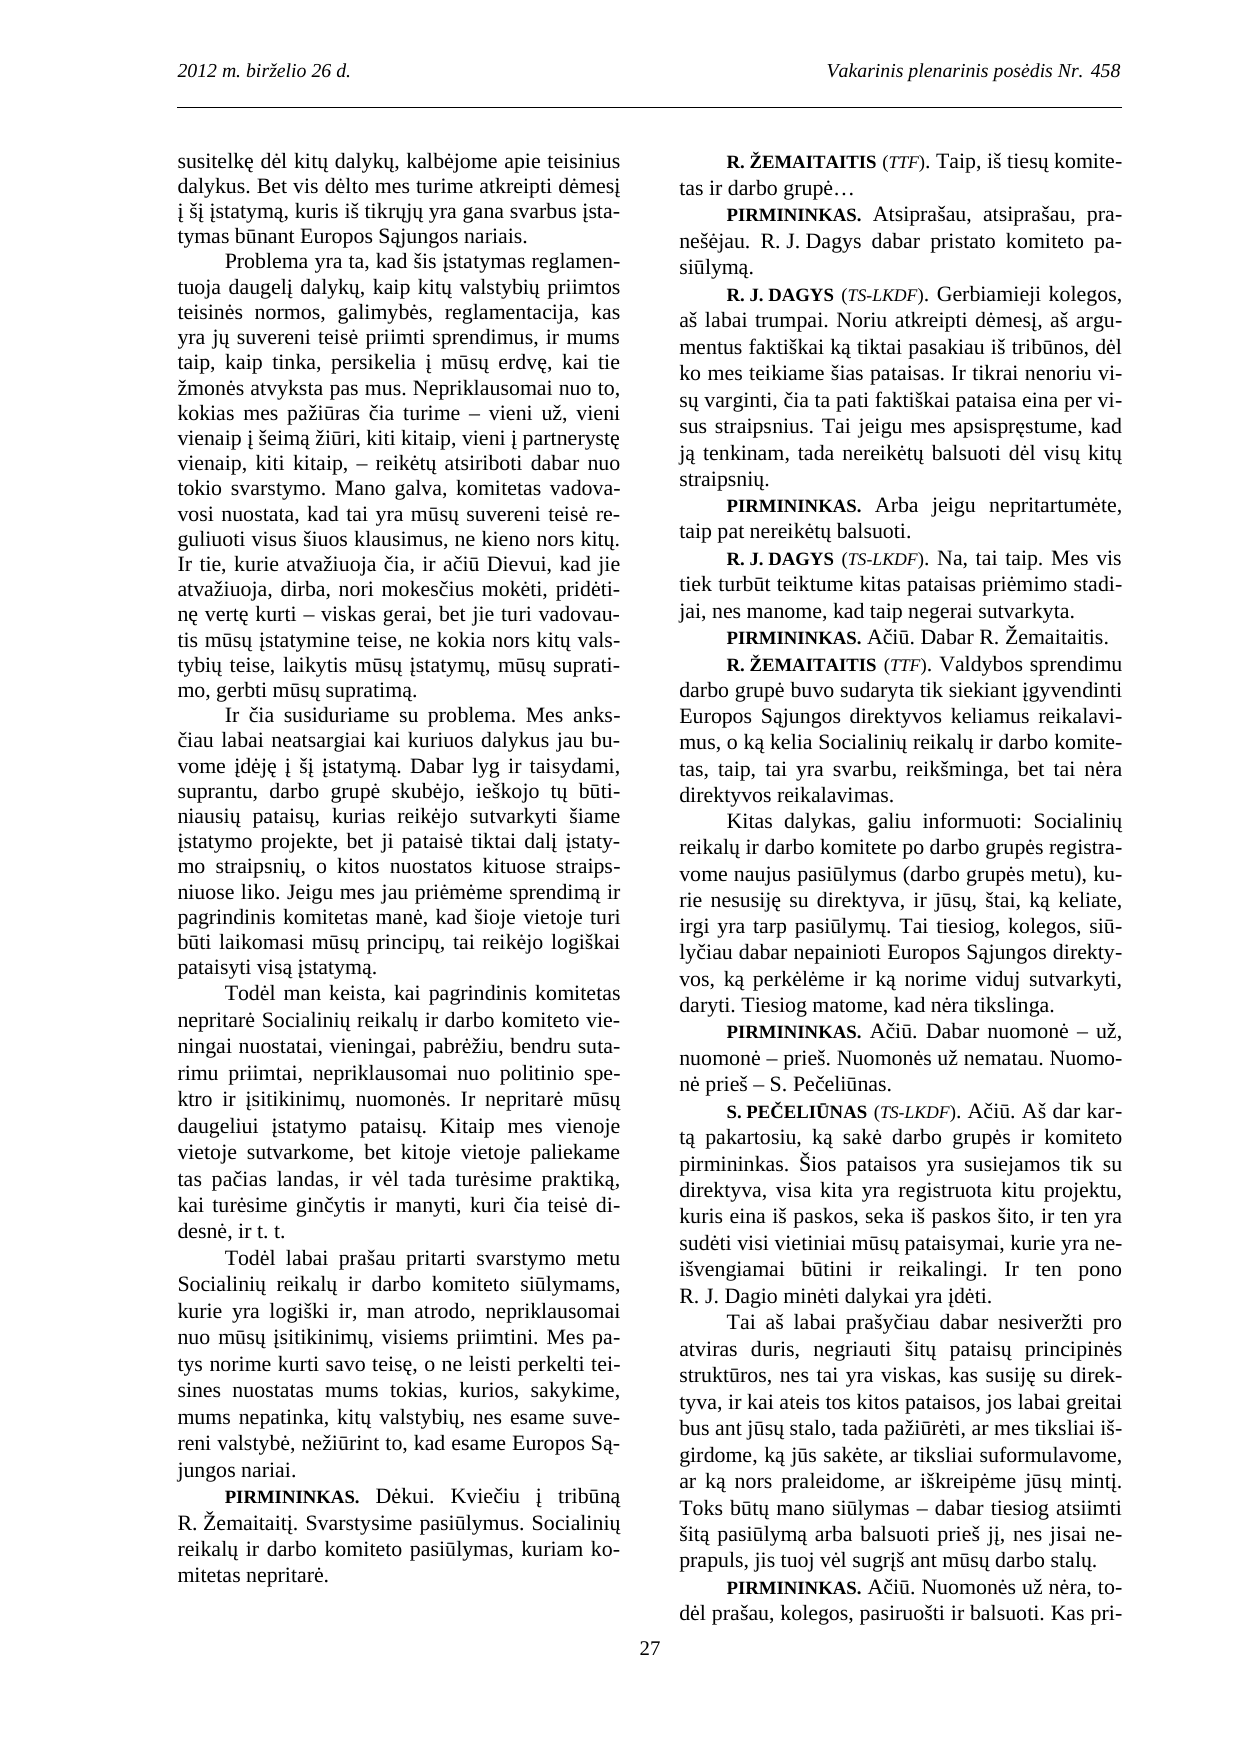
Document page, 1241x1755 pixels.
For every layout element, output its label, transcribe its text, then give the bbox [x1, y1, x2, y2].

text Tai aš la­bai pra­šy­čiau da­bar ne­si­verž­ti pro at­vi­ras du­ris, ne­griau­ti ši­tų pa­tai­sų prin­ci­pi­nės struk­tū­ros, nes tai yra vis­kas, kas su­si­ję su di­rek­ty­va, ir kai at­eis tos ki­tos pa­tai­sos, jos la­bai grei­tai bus ant jū­sų sta­lo, ta­da pa­žiū­rė­ti, ar mes tiks­liai iš­gir­do­me, ką jūs sa­kė­te, ar tiks­liai su­for­mu­la­vo­me, ar ką nors pra­lei­do­me, ar iš­krei­pė­me jū­sų min­tį. Toks bū­tų ma­no siū­ly­mas – da­bar tie­siog at­si­im­ti ši­tą pa­siū­ly­mą ar­ba bal­suo­ti prieš jį, nes ji­sai ne­pra­puls, jis tuoj vėl su­grįš ant mū­sų dar­bo sta­lų. [679, 1308, 1122, 1573]
text R. ŽEMAITAITIS (TTF). Val­dy­bos spren­di­mu dar­bo gru­pė bu­vo su­da­ry­ta tik sie­kiant įgy­ven­din­ti Eu­ro­pos Są­jun­gos di­rek­ty­vos ke­lia­mus rei­ka­la­vi­mus, o ką ke­lia So­cia­li­nių rei­ka­lų ir dar­bo ko­mi­te­tas, taip, tai yra svar­bu, reikš­min­ga, bet tai nė­ra di­rek­ty­vos rei­ka­la­vi­mas. [679, 650, 1122, 807]
text R. J. DAGYS (TS-LKDF). Ger­bia­mie­ji ko­le­gos, aš la­bai trum­pai. No­riu at­kreip­ti dė­me­sį, aš ar­gu­men­tus fak­tiš­kai ką tik­tai pa­sa­kiau iš tri­bū­nos, dėl ko mes tei­kia­me šias pa­tai­sas. Ir tik­rai ne­no­riu vi­sų var­gin­ti, čia ta pa­ti fak­tiš­kai pa­tai­sa ei­na per vi­sus straips­nius. Tai jei­gu mes ap­si­spręs­tu­me, kad ją ten­ki­nam, ta­da ne­rei­kė­tų bal­suo­ti dėl vi­sų ki­tų straips­nių. [679, 280, 1122, 492]
text To­dėl la­bai pra­šau pri­tar­ti svars­ty­mo me­tu So­cia­li­nių rei­ka­lų ir dar­bo ko­mi­te­to siū­ly­mams, ku­rie yra lo­giš­ki ir, man at­ro­do, ne­pri­klau­so­mai nuo mū­sų įsi­ti­ki­ni­mų, vi­siems pri­im­ti­ni. Mes pa­tys no­ri­me kur­ti sa­vo tei­sę, o ne leis­ti per­kel­ti tei­si­nes nuo­sta­tas mums to­kias, ku­rios, sa­ky­ki­me, mums ne­pa­tin­ka, ki­tų vals­ty­bių, nes esa­me su­ve­re­ni vals­ty­bė, ne­žiū­rint to, kad esa­me Eu­ro­pos Są­jun­gos na­riai. [177, 1244, 620, 1482]
text To­dėl man keis­ta, kai pa­grin­di­nis ko­mi­te­tas ne­pri­ta­rė So­cia­li­nių rei­ka­lų ir dar­bo ko­mi­te­to vie­nin­gai nuo­sta­tai, vie­nin­gai, pa­brė­žiu, ben­dru su­ta­ri­mu pri­im­tai, ne­pri­klau­so­mai nuo po­li­ti­nio spe­ktro ir įsi­ti­ki­ni­mų, nuo­mo­nės. Ir ne­pri­ta­rė mū­sų dau­ge­liui įsta­ty­mo pa­tai­sų. Ki­taip mes vie­no­je vie­to­je su­tvar­ko­me, bet ki­to­je vie­to­je pa­lie­ka­me tas pa­čias lan­das, ir vėl ta­da tu­rė­si­me prak­ti­ką, kai tu­rė­si­me gin­čy­tis ir ma­ny­ti, ku­ri čia tei­sė di­des­nė, ir t. t. [177, 979, 620, 1244]
text PIRMININKAS. Ačiū. Da­bar nuo­mo­nė – už, nuo­mo­nė – prieš. Nuo­mo­nės už ne­ma­tau. Nuo­mo­nė prieš – S. Pe­če­liū­nas. [679, 1017, 1122, 1097]
text PIRMININKAS. Ačiū. Nuo­mo­nės už nė­ra, to­dėl pra­šau, ko­le­gos, pa­si­ruoš­ti ir bal­suo­ti. Kas pri­ [679, 1573, 1122, 1626]
text PIRMININKAS. Ačiū. Da­bar R. Že­mai­tai­tis. [679, 623, 1122, 650]
text su­si­tel­kę dėl ki­tų da­ly­kų, kal­bė­jo­me apie tei­si­nius da­ly­kus. Bet vis dėl­to mes tu­ri­me at­kreip­ti dė­me­sį į šį įsta­ty­mą, ku­ris iš tik­rų­jų yra ga­na svar­bus įsta­ty­mas bū­nant Eu­ro­pos Są­jun­gos na­riais. [177, 148, 620, 248]
text R. ŽEMAITAITIS (TTF). Taip, iš tie­sų ko­mi­te­tas ir dar­bo gru­pė… [679, 148, 1122, 201]
text Ir čia su­si­du­ria­me su pro­ble­ma. Mes anks­čiau la­bai ne­at­sar­giai kai ku­riuos da­ly­kus jau bu­vo­me įdė­ję į šį įsta­ty­mą. Da­bar lyg ir tai­sy­da­mi, su­pran­tu, dar­bo gru­pė sku­bė­jo, ieš­ko­jo tų bū­ti­niau­sių pa­tai­sų, ku­rias rei­kė­jo su­tvar­ky­ti šia­me įsta­ty­mo pro­jek­te, bet ji pa­tai­sė tik­tai da­lį įsta­ty­mo straips­nių, o ki­tos nuo­sta­tos ki­tuo­se straips­niuo­se li­ko. Jei­gu mes jau pri­ėmė­me spren­di­mą ir pa­grin­di­nis ko­mi­te­tas ma­nė, kad šio­je vie­to­je tu­ri bū­ti lai­ko­ma­si mū­sų prin­ci­pų, tai rei­kė­jo lo­giš­kai pa­tai­sy­ti vi­są įsta­ty­mą. [177, 702, 620, 979]
text PIRMININKAS. Ar­ba jei­gu ne­pri­tar­tu­mė­te, taip pat ne­rei­kė­tų bal­suo­ti. [679, 492, 1122, 544]
text S. PEČELIŪNAS (TS-LKDF). Ačiū. Aš dar kar­tą pa­kar­to­siu, ką sa­kė dar­bo gru­pės ir ko­mi­te­to pir­mi­nin­kas. Šios pa­tai­sos yra su­sie­ja­mos tik su di­rek­ty­va, vi­sa ki­ta yra re­gist­ruo­ta ki­tu pro­jek­tu, ku­ris ei­na iš pas­kos, se­ka iš pas­kos ši­to, ir ten yra su­dė­ti vi­si vie­ti­niai mū­sų pa­tai­sy­mai, ku­rie yra ne­iš­ven­gia­mai bū­ti­ni ir rei­ka­lin­gi. Ir ten po­no R. J. Da­gio mi­nė­ti da­ly­kai yra įdė­ti. [679, 1097, 1122, 1308]
text PIRMININKAS. Dė­kui. Kvie­čiu į tri­bū­ną R. Že­mai­tai­tį. Svars­ty­si­me pa­siū­ly­mus. So­cia­li­nių rei­ka­lų ir dar­bo ko­mi­te­to pa­siū­ly­mas, ku­riam ko­mi­te­tas ne­pri­ta­rė. [177, 1482, 620, 1588]
text PIRMININKAS. At­si­pra­šau, at­si­pra­šau, pra­ne­šė­jau. R. J. Da­gys da­bar pri­sta­to ko­mi­te­to pa­siū­ly­mą. [679, 201, 1122, 280]
text Pro­ble­ma yra ta, kad šis įsta­ty­mas reg­la­men­tuo­ja dau­ge­lį da­ly­kų, kaip ki­tų vals­ty­bių pri­im­tos tei­si­nės nor­mos, ga­li­my­bės, reg­la­men­ta­ci­ja, kas yra jų su­ve­re­ni tei­sė pri­im­ti spren­di­mus, ir mums taip, kaip tin­ka, per­si­ke­lia į mū­sų erd­vę, kai tie žmo­nės at­vyks­ta pas mus. Ne­pri­klau­so­mai nuo to, ko­kias mes pa­žiū­ras čia tu­ri­me – vie­ni už, vie­ni vie­naip į šei­mą žiū­ri, ki­ti ki­taip, vie­ni į part­ne­rys­tę vie­naip, ki­ti ki­taip, – rei­kė­tų at­si­ri­bo­ti da­bar nuo to­kio svars­ty­mo. Ma­no gal­va, ko­mi­te­tas va­do­va­vo­si nuo­sta­ta, kad tai yra mū­sų su­ve­re­ni tei­sė re­gu­liuo­ti vi­sus šiuos klau­si­mus, ne kie­no nors ki­tų. Ir tie, ku­rie at­va­žiuo­ja čia, ir ačiū Die­vui, kad jie at­va­žiuo­ja, dir­ba, no­ri mo­kes­čius mo­kė­ti, pri­dė­ti­nę ver­tę kur­ti – vis­kas ge­rai, bet jie tu­ri va­do­vau­tis mū­sų įsta­ty­mi­ne tei­se, ne ko­kia nors ki­tų vals­ty­bių tei­se, lai­ky­tis mū­sų įsta­ty­mų, mū­sų su­pra­ti­mo, gerb­ti mū­sų su­pra­ti­mą. [177, 248, 620, 702]
text R. J. DAGYS (TS-LKDF). Na, tai taip. Mes vis tiek tur­būt teik­tu­me ki­tas pa­tai­sas pri­ėmi­mo sta­di­jai, nes ma­no­me, kad taip ne­ge­rai su­tvar­ky­ta. [679, 544, 1122, 623]
text Ki­tas da­ly­kas, ga­liu in­for­muo­ti: So­cia­li­nių rei­ka­lų ir dar­bo ko­mi­te­te po dar­bo gru­pės re­gist­ra­vo­me nau­jus pa­siū­ly­mus (dar­bo gru­pės me­tu), ku­rie ne­su­si­ję su di­rek­ty­va, ir jū­sų, štai, ką ke­lia­te, ir­gi yra tarp pa­siū­ly­mų. Tai tie­siog, ko­le­gos, siū­ly­čiau da­bar ne­pai­nio­ti Eu­ro­pos Są­jun­gos di­rek­ty­vos, ką per­kė­lė­me ir ką no­ri­me vi­duj su­tvar­ky­ti, da­ry­ti. Tie­siog ma­to­me, kad nė­ra tiks­lin­ga. [679, 807, 1122, 1017]
